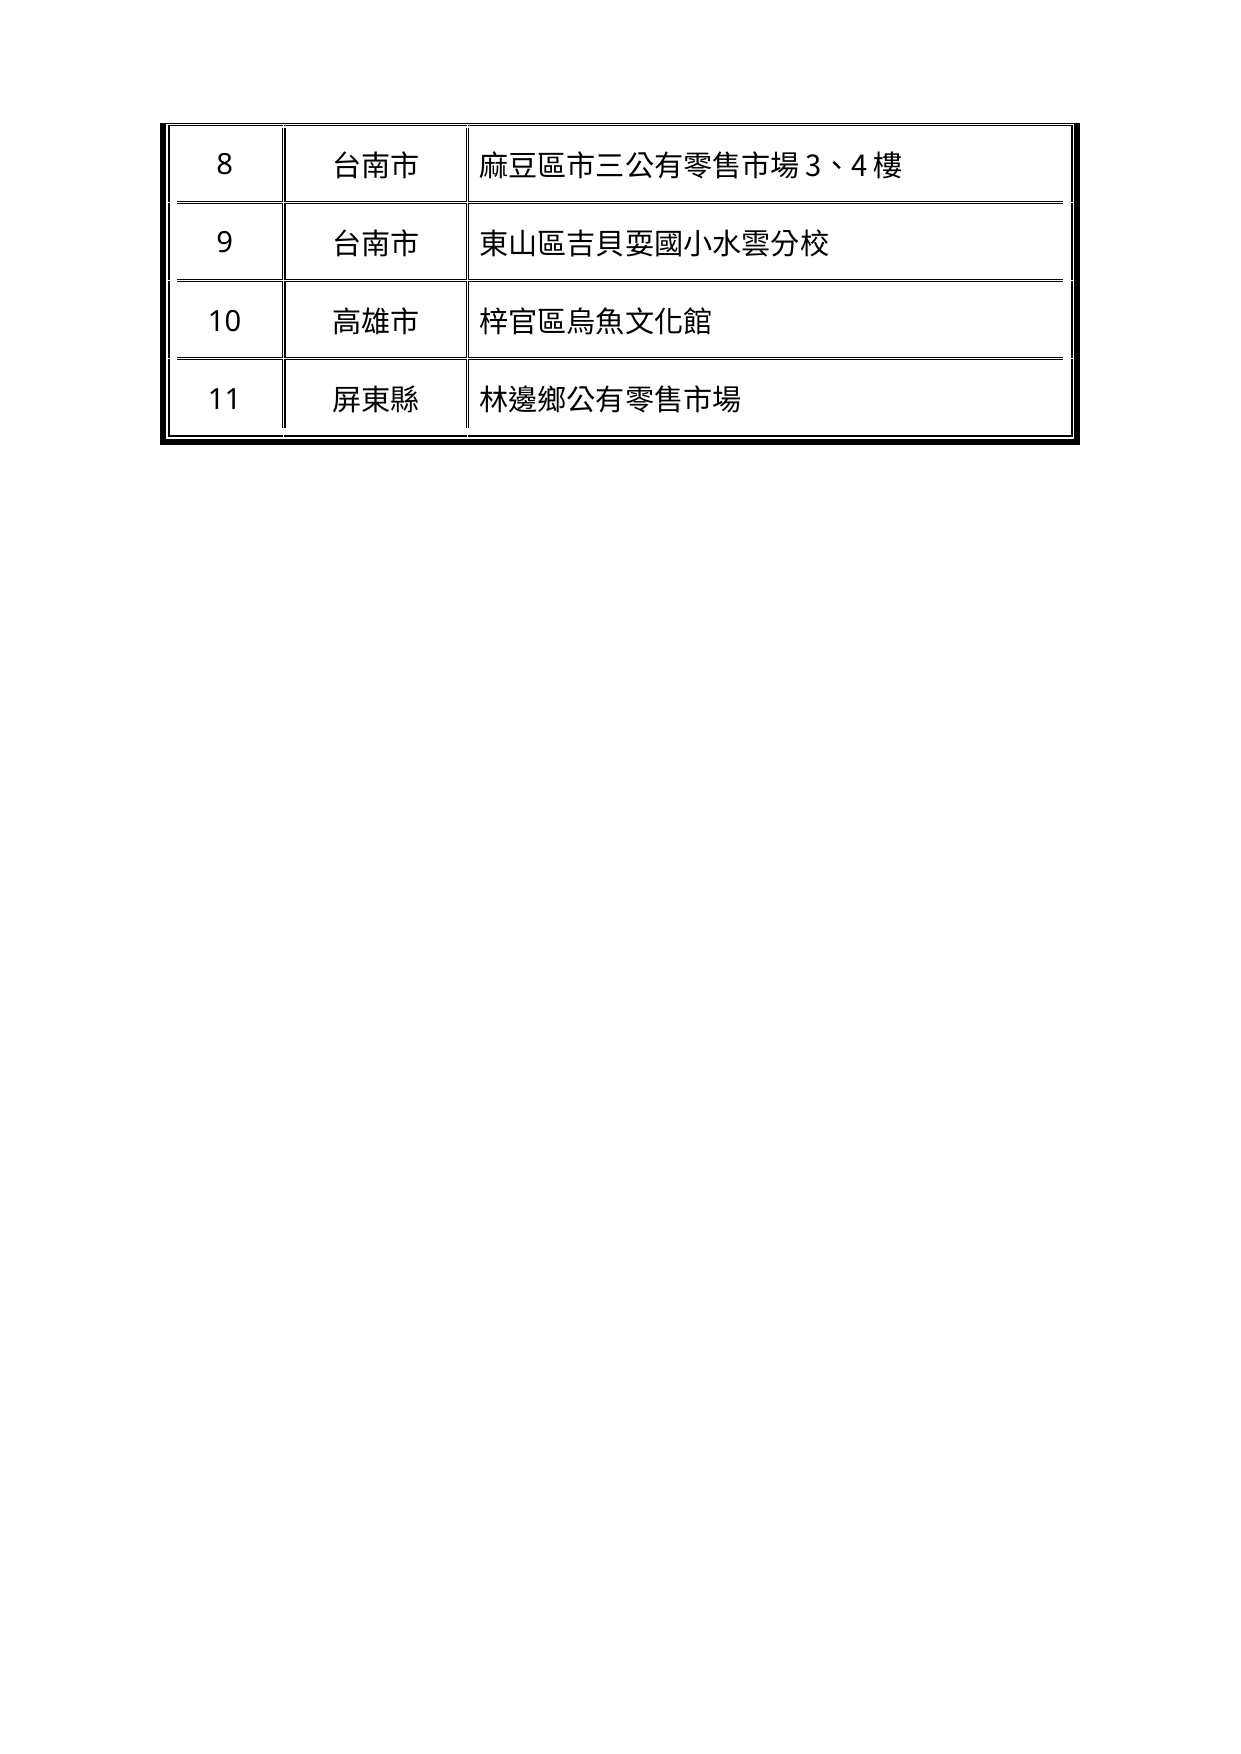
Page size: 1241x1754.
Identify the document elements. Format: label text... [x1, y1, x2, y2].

table_cell 台南市 [284, 124, 468, 201]
table_cell 麻豆區市三公有零售市場3、4樓 [468, 126, 1071, 201]
table_cell 東山區吉貝耍國小水雲分校 [468, 201, 1074, 279]
table_cell 10 [166, 279, 284, 357]
table_cell 台南市 [286, 204, 466, 279]
table_cell 8 [166, 124, 284, 201]
table_cell 林邊鄉公有零售市場 [468, 357, 1074, 435]
table_cell 9 [166, 201, 284, 279]
table_cell 屏東縣 [284, 357, 468, 435]
table_cell 高雄市 [286, 282, 466, 357]
table_cell 11 [166, 357, 284, 435]
table_cell 梓官區烏魚文化館 [468, 279, 1074, 357]
